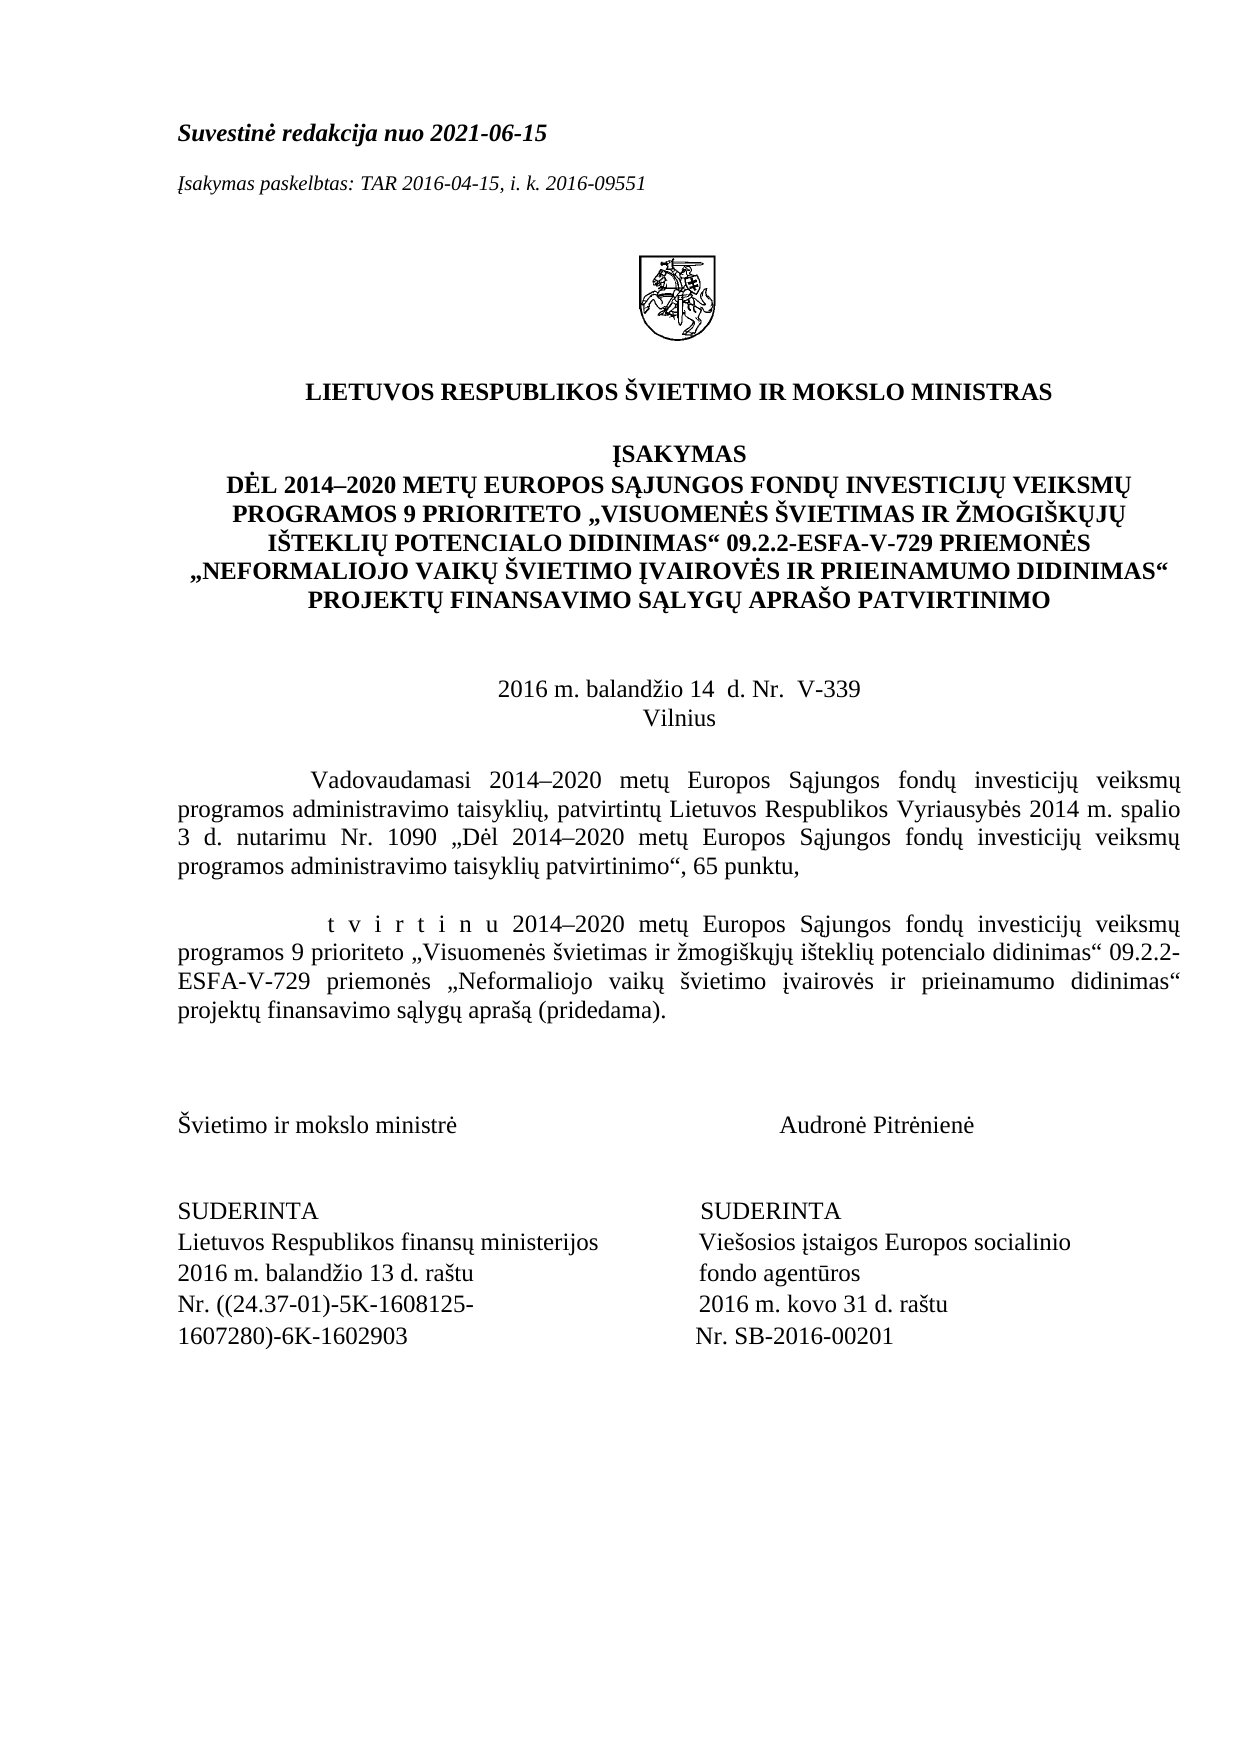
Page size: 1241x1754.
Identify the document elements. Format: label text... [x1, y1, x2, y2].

text 2016 m. balandžio 13 d. raštu fondo agentūros [177, 1258, 1122, 1287]
text 2016 m. balandžio 14 d. Nr. V-339 [177, 674, 1181, 703]
text ĮSAKYMAS [177, 439, 1181, 468]
text Lietuvos Respublikos finansų ministerijos Viešosios įstaigos Europos socialinio [177, 1227, 1122, 1256]
text SUDERINTA SUDERINTA [177, 1196, 1122, 1225]
text Švietimo ir mokslo ministrė Audronė Pitrėnienė [177, 1110, 1192, 1139]
text t v i r t i n u 2014–2020 metų Europos Sąjungos fondų investicijų veiksmų programos 9 prioriteto „Visuomenės švietimas ir žmogiškųjų išteklių potencialo didinimas“ 09.2.2-ESFA-V-729 priemonės „Neformaliojo vaikų švietimo įvairovės ir prieinamumo didinimas“ projektų finansavimo sąlygų aprašą (pridedama). [177, 909, 1181, 1024]
text DĖL 2014–2020 METŲ EUROPOS SĄJUNGOS FONDŲ INVESTICIJŲ VEIKSMŲ PROGRAMOS 9 PRIORITETO „VISUOMENĖS ŠVIETIMAS IR ŽMOGIŠKŲJŲ IŠTEKLIŲ POTENCIALO DIDINIMAS“ 09.2.2-ESFA-V-729 PRIEMONĖS „NEFORMALIOJO VAIKŲ ŠVIETIMO ĮVAIROVĖS IR PRIEINAMUMO DIDINIMAS“ PROJEKTŲ FINANSAVIMO SĄLYGŲ APRAŠO PATVIRTINIMO [177, 470, 1181, 614]
text Suvestinė redakcija nuo 2021-06-15 [177, 118, 1181, 147]
text Įsakymas paskelbtas: TAR 2016-04-15, i. k. 2016-09551 [177, 171, 1181, 195]
text Vilnius [177, 703, 1181, 731]
text Nr. ((24.37-01)-5K-1608125- 2016 m. kovo 31 d. raštu [177, 1289, 1122, 1318]
text Vadovaudamasi 2014–2020 metų Europos Sąjungos fondų investicijų veiksmų programos administravimo taisyklių, patvirtintų Lietuvos Respublikos Vyriausybės 2014 m. spalio 3 d. nutarimu Nr. 1090 „Dėl 2014–2020 metų Europos Sąjungos fondų investicijų veiksmų programos administravimo taisyklių patvirtinimo“, 65 punktu, [177, 765, 1181, 880]
text LIETUVOS RESPUBLIKOS ŠVIETIMO IR MOKSLO MINISTRAS [177, 377, 1181, 406]
text 1607280)-6K-1602903 Nr. SB-2016-00201 [177, 1321, 1122, 1349]
